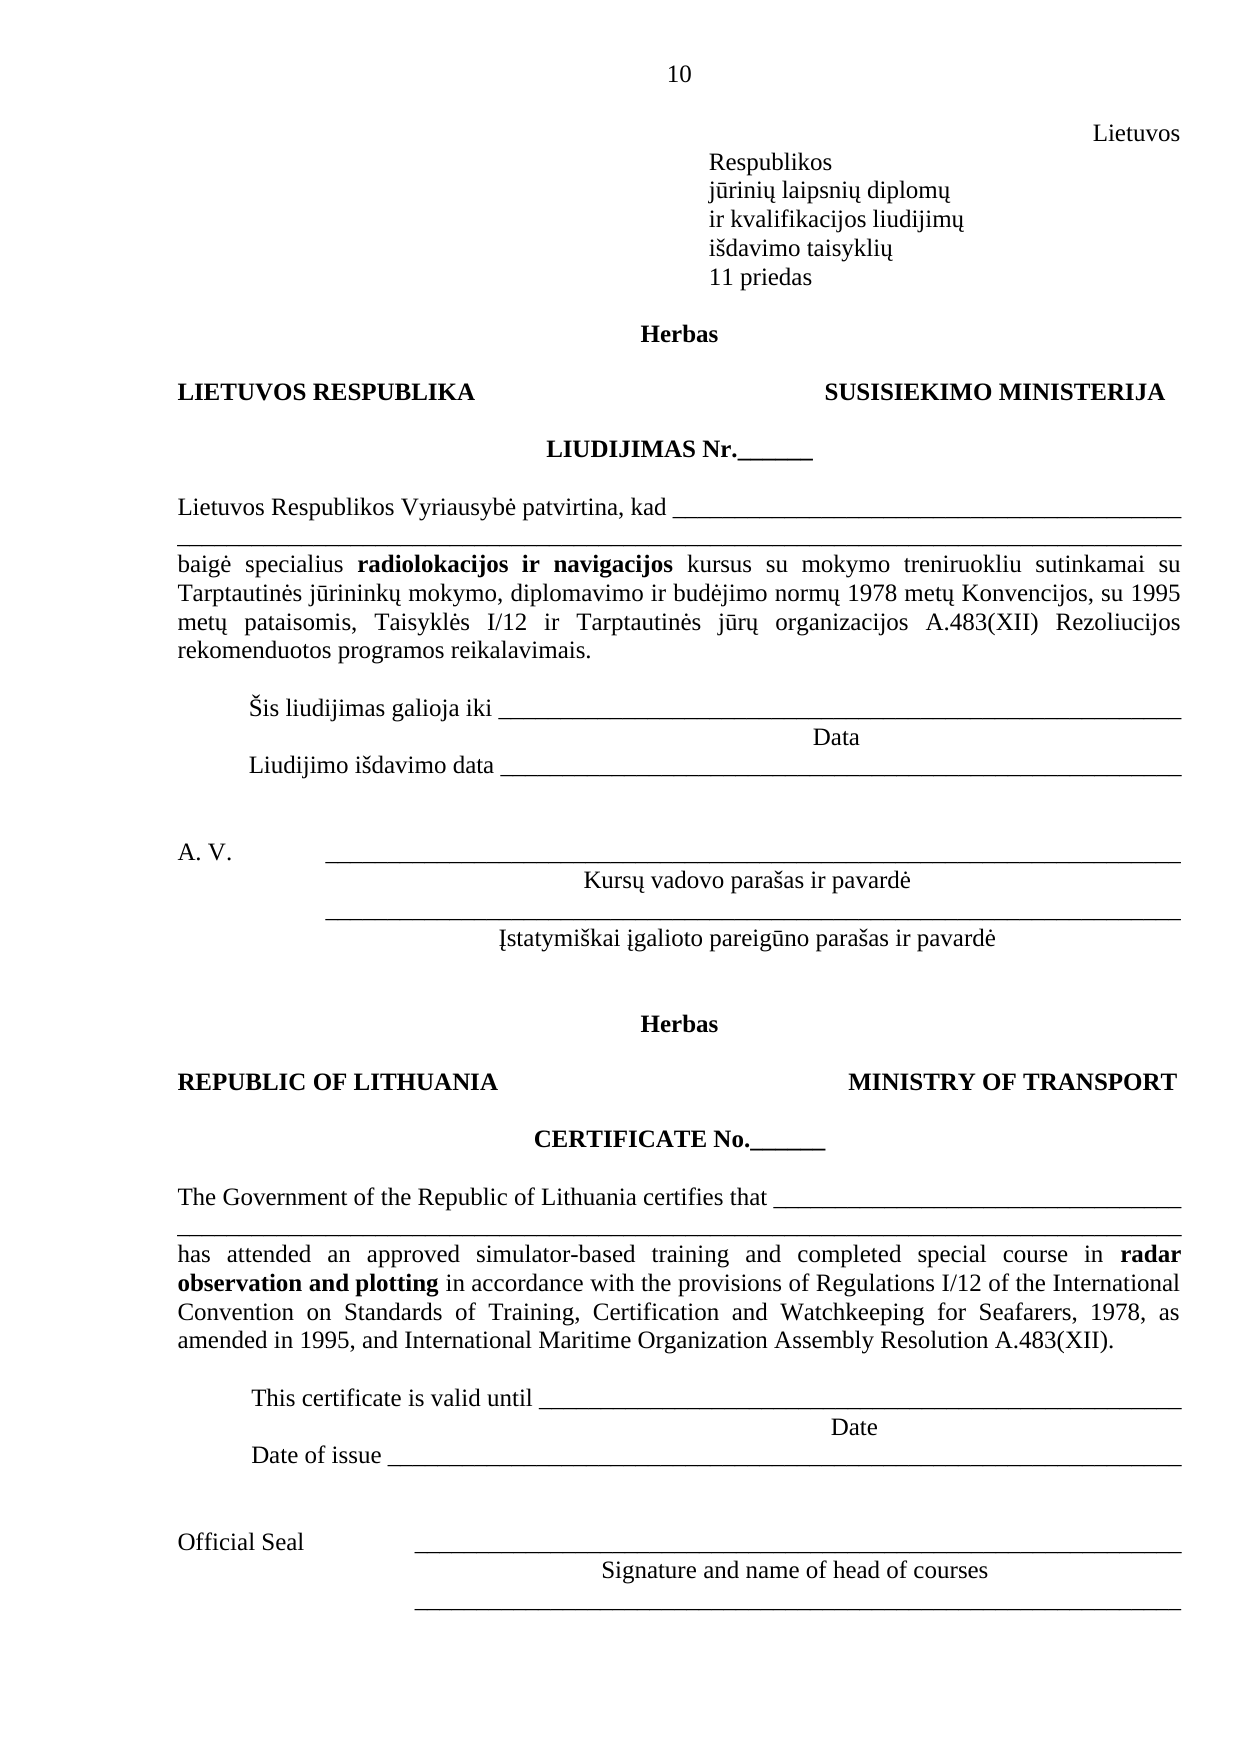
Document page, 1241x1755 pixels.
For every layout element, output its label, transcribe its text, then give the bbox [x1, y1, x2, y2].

text baigė specialius radiolokacijos ir navigacijos kursus su mokymo treniruokliu sutinkamai su Tarptautinės jūrininkų mokymo, diplomavimo ir budėjimo normų 1978 metų Konvencijos, su 1995 metų pataisomis, Taisyklės I/12 ir Tarptautinės jūrų organizacijos A.483(XII) Rezoliucijos rekomenduotos programos reikalavimais. [177, 549, 1181, 664]
text This certificate is valid until [177, 1383, 1181, 1412]
text LIETUVOS RESPUBLIKA SUSISIEKIMO MINISTERIJA [177, 377, 1181, 406]
text Lietuvos Respublikos Vyriausybė patvirtina, kad [177, 492, 1181, 521]
text LIUDIJIMAS Nr.______ [177, 434, 1181, 463]
text has attended an approved simulator-based training and completed special course in radar observation and plotting in accordance with the provisions of Regulations I/12 of the International Convention on Standards of Training, Certification and Watchkeeping for Seafarers, 1978, as amended in 1995, and International Maritime Organization Assembly Resolution A.483(XII). [177, 1239, 1181, 1354]
text išdavimo taisyklių [177, 233, 1181, 262]
text Data [177, 722, 1181, 751]
text Official Seal [177, 1527, 1181, 1556]
text A. V. [177, 837, 1181, 866]
text Kursų vadovo parašas ir pavardė [177, 866, 1181, 894]
text Date of issue [177, 1441, 1181, 1469]
text The Government of the Republic of Lithuania certifies that [177, 1182, 1181, 1211]
text jūrinių laipsnių diplomų [177, 176, 1181, 204]
text Signature and name of head of courses [177, 1556, 1181, 1584]
text Įstatymiškai įgalioto pareigūno parašas ir pavardė [177, 923, 1181, 952]
text Date [177, 1412, 1181, 1441]
text Lietuvos Respublikos [709, 118, 1181, 176]
text Herbas [177, 1009, 1181, 1038]
text Liudijimo išdavimo data [177, 751, 1181, 779]
text ir kvalifikacijos liudijimų [177, 204, 1181, 233]
text Herbas [177, 319, 1181, 348]
text Šis liudijimas galioja iki [177, 693, 1181, 722]
text 11 priedas [177, 262, 1181, 291]
text CERTIFICATE No.______ [177, 1124, 1181, 1153]
text REPUBLIC OF LITHUANIA MINISTRY OF TRANSPORT [177, 1067, 1181, 1096]
